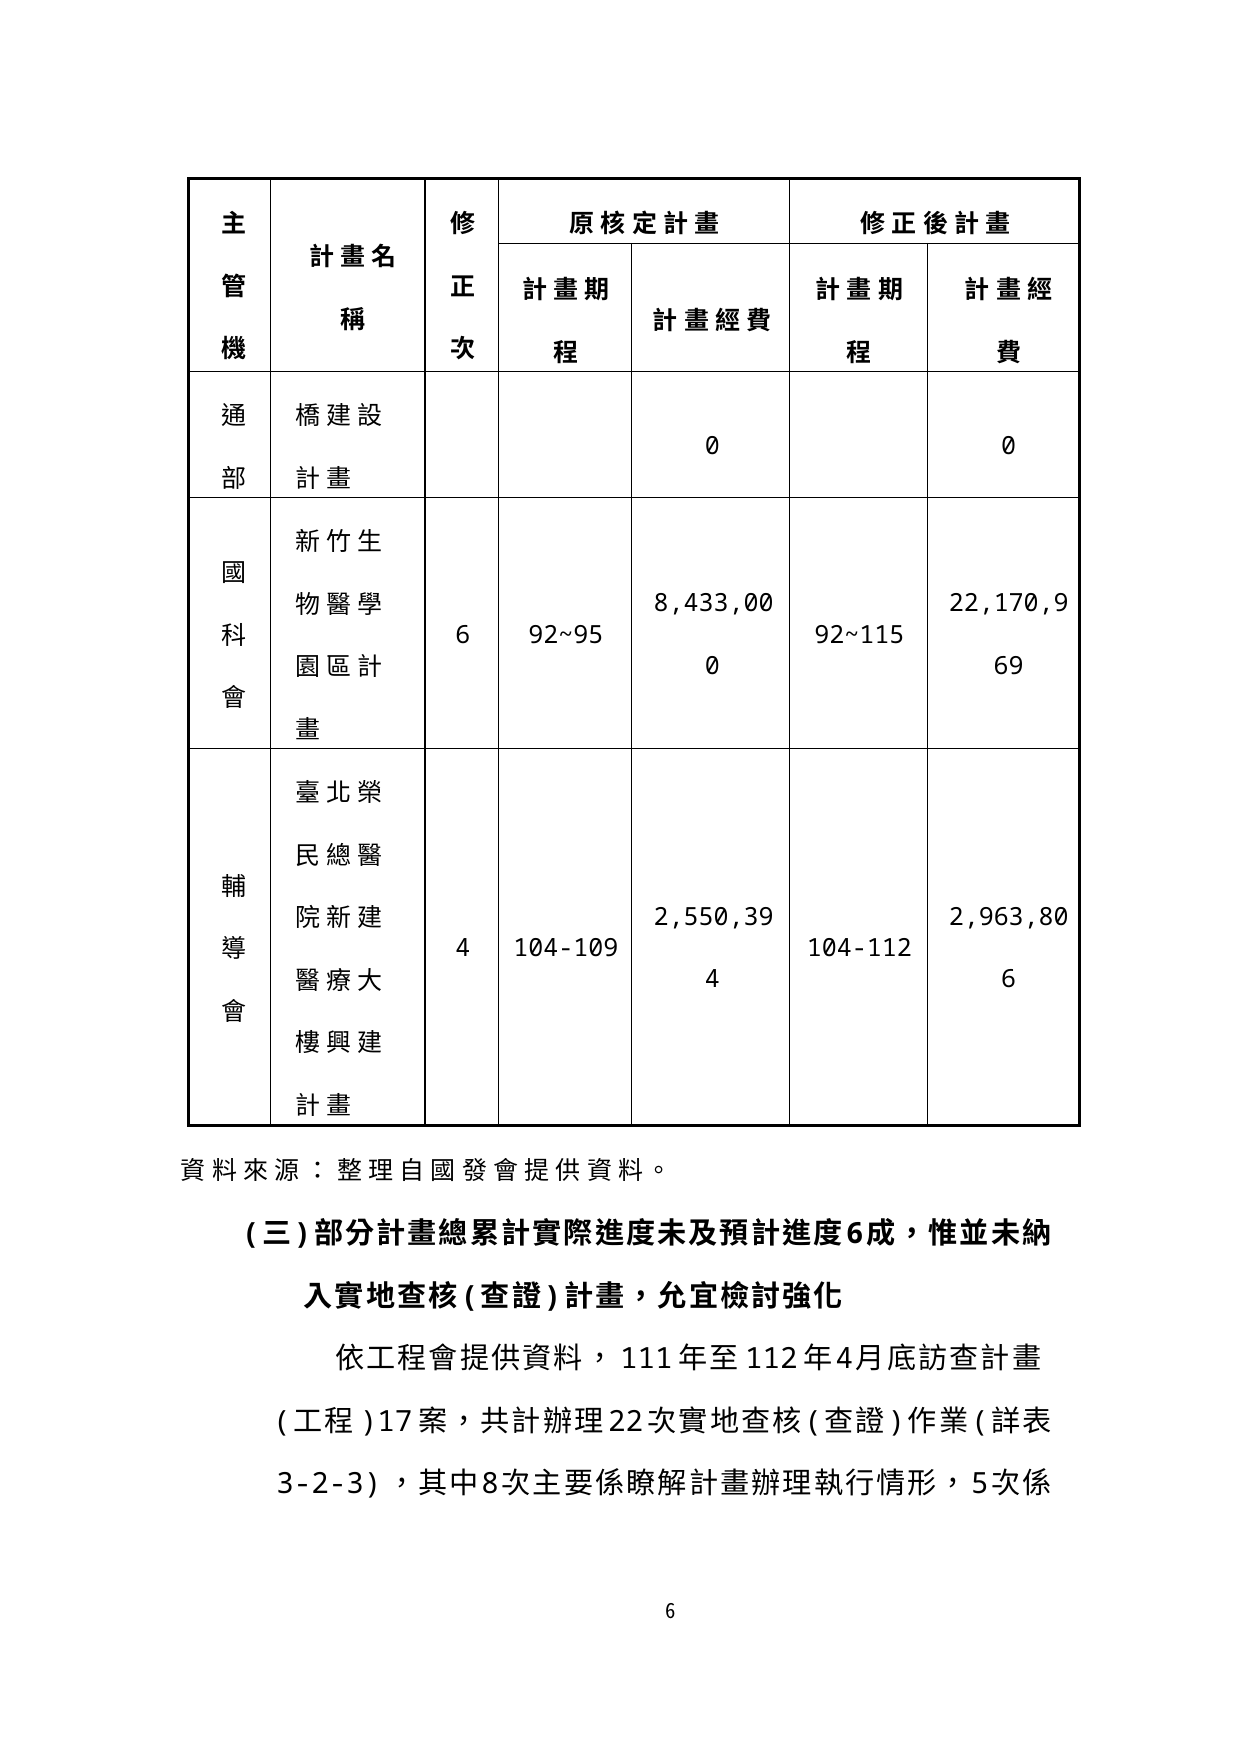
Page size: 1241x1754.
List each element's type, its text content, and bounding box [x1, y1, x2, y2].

table_cell 8,433,000 [632, 498, 789, 748]
table_cell 計畫經費 [632, 244, 789, 371]
table_cell [499, 372, 631, 497]
text (三)部分計畫總累計實際進度未及預計進度6成，惟並未納入實地查核(查證)計畫，允宜檢討強化 [236, 1190, 1063, 1315]
table_cell 6 [426, 498, 498, 748]
table_cell 4 [426, 372, 498, 497]
table_header 原核定計畫 [499, 180, 789, 243]
table_cell 2,963,806 [928, 749, 1078, 1124]
table_cell 0 [632, 372, 789, 497]
table_cell 臺北榮民總醫院新建醫療大樓興建計畫 [271, 749, 424, 1124]
table_cell 輔導會 [190, 749, 270, 1124]
table_cell 4 [426, 749, 498, 1124]
table_cell 交通部 [190, 372, 270, 497]
table_cell 國科會 [190, 498, 270, 748]
table_header 修正次數 [426, 180, 498, 371]
table_header 計畫名稱 [271, 180, 424, 371]
table_cell 92~95 [499, 498, 631, 748]
table_header 主管 機關 [190, 180, 270, 371]
table_cell 橋建設計畫 [271, 372, 424, 497]
table_cell 104-112 [790, 749, 927, 1124]
table_cell 104-109 [499, 749, 631, 1124]
table_cell 計畫期程 [790, 244, 927, 371]
table_cell [790, 372, 927, 497]
table_cell 0 [928, 372, 1078, 497]
text 依工程會提供資料，111年至112年4月底訪查計畫(工程)17案，共計辦理22次實地查核(查證)作業(詳表3-2-3)，其中8次主要係瞭解計畫辦理執行情形，5次係 [266, 1315, 1063, 1502]
table_cell 新竹生物醫學園區計畫 [271, 498, 424, 748]
table_cell 22,170,969 [928, 498, 1078, 748]
table_header 修正後計畫 [790, 180, 1078, 243]
table_cell 2,550,394 [632, 749, 789, 1124]
table_cell 計畫期程 [499, 244, 631, 371]
text 資料來源：整理自國發會提供資料。 [177, 1127, 1063, 1190]
table_cell 92~115 [790, 498, 927, 748]
table_cell 計畫經費 [928, 244, 1078, 371]
